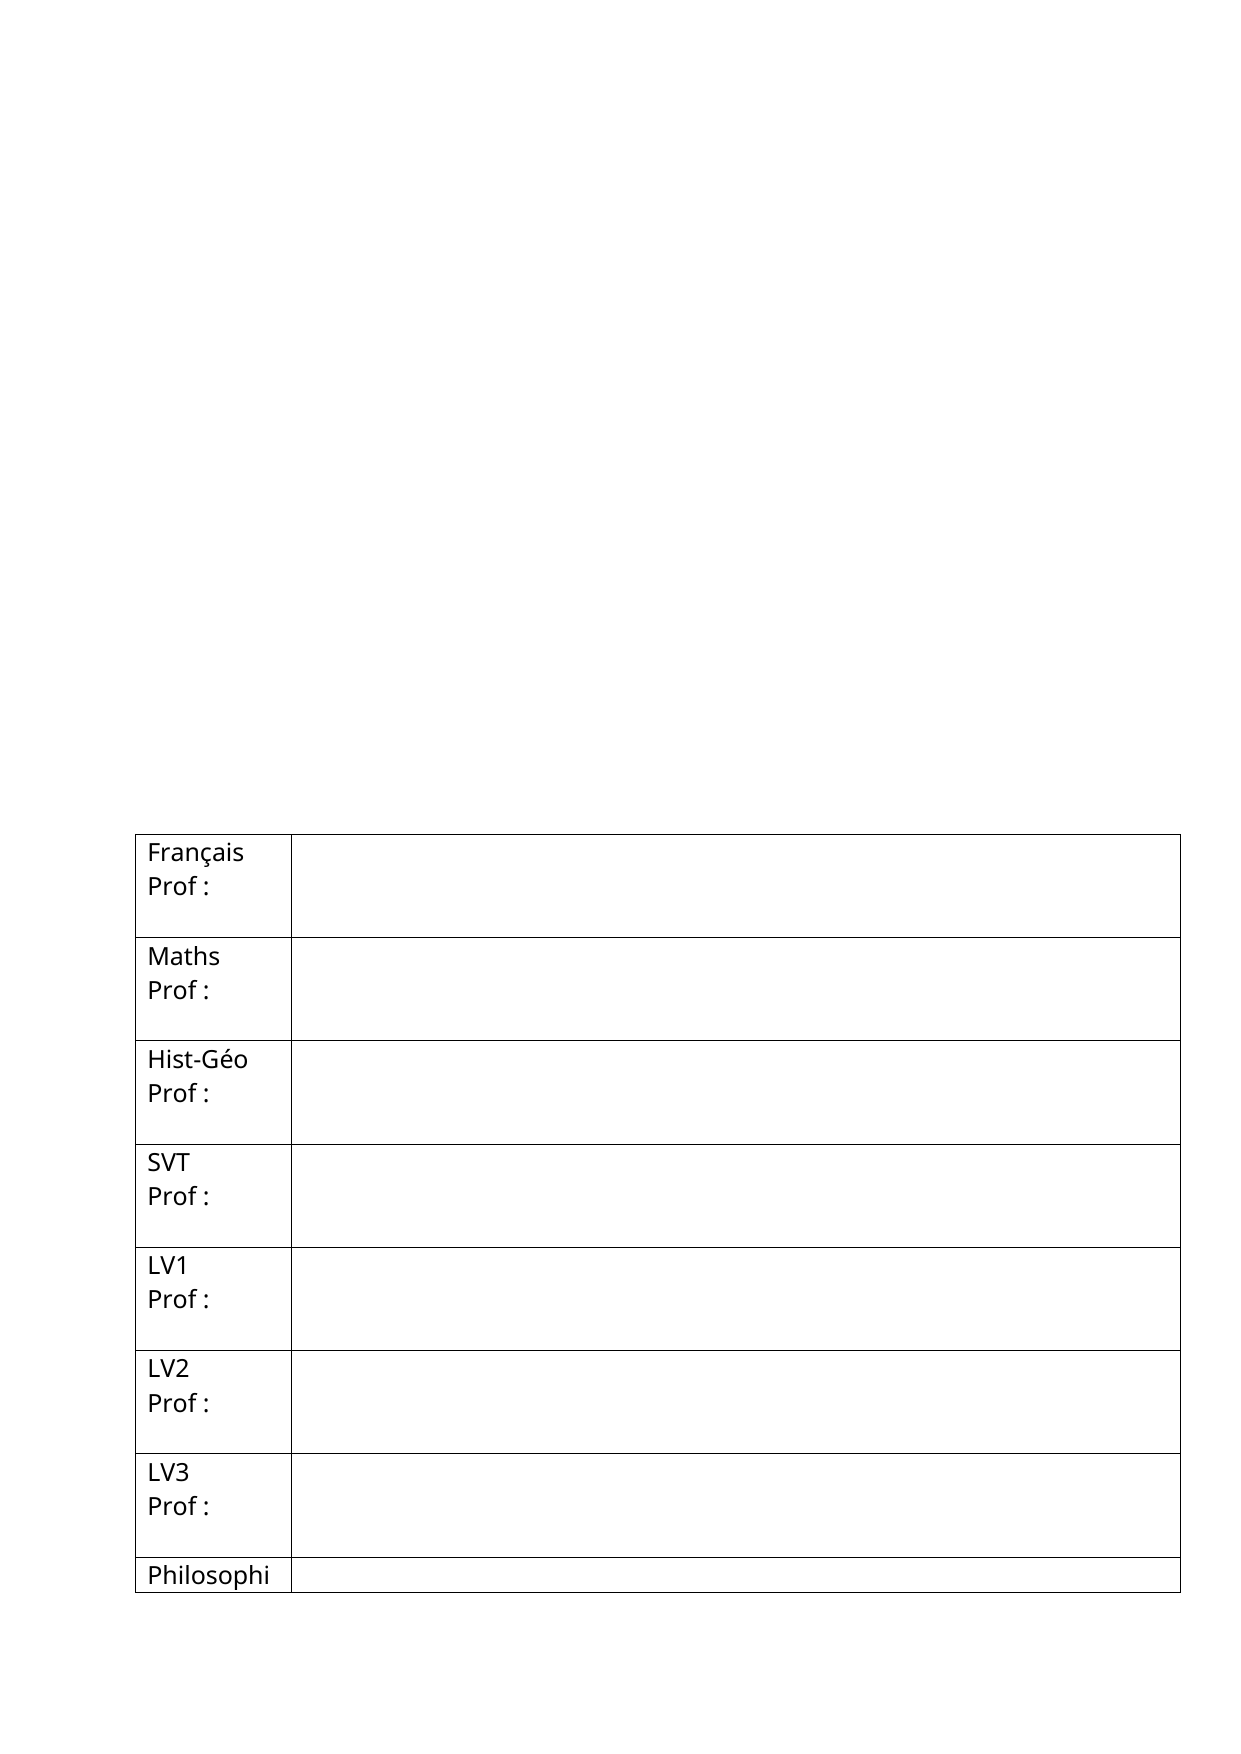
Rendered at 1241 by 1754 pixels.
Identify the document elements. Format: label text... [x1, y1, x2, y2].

table_cell Maths Prof : [136, 938, 291, 1040]
table_cell Philosophi [136, 1558, 291, 1592]
table_cell [292, 1454, 1180, 1557]
table_header [292, 835, 1180, 937]
table_cell SVT Prof : [136, 1145, 291, 1247]
table_cell LV3 Prof : [136, 1454, 291, 1557]
table_cell Hist-Géo Prof : [136, 1041, 291, 1144]
table_cell [292, 1351, 1180, 1453]
table_cell [292, 1041, 1180, 1144]
table_cell [292, 1145, 1180, 1247]
table_header Français Prof : [136, 835, 291, 937]
table_cell [292, 1558, 1180, 1592]
table_cell [292, 1248, 1180, 1350]
table_cell [292, 938, 1180, 1040]
table_cell LV2 Prof : [136, 1351, 291, 1453]
table_cell LV1 Prof : [136, 1248, 291, 1350]
